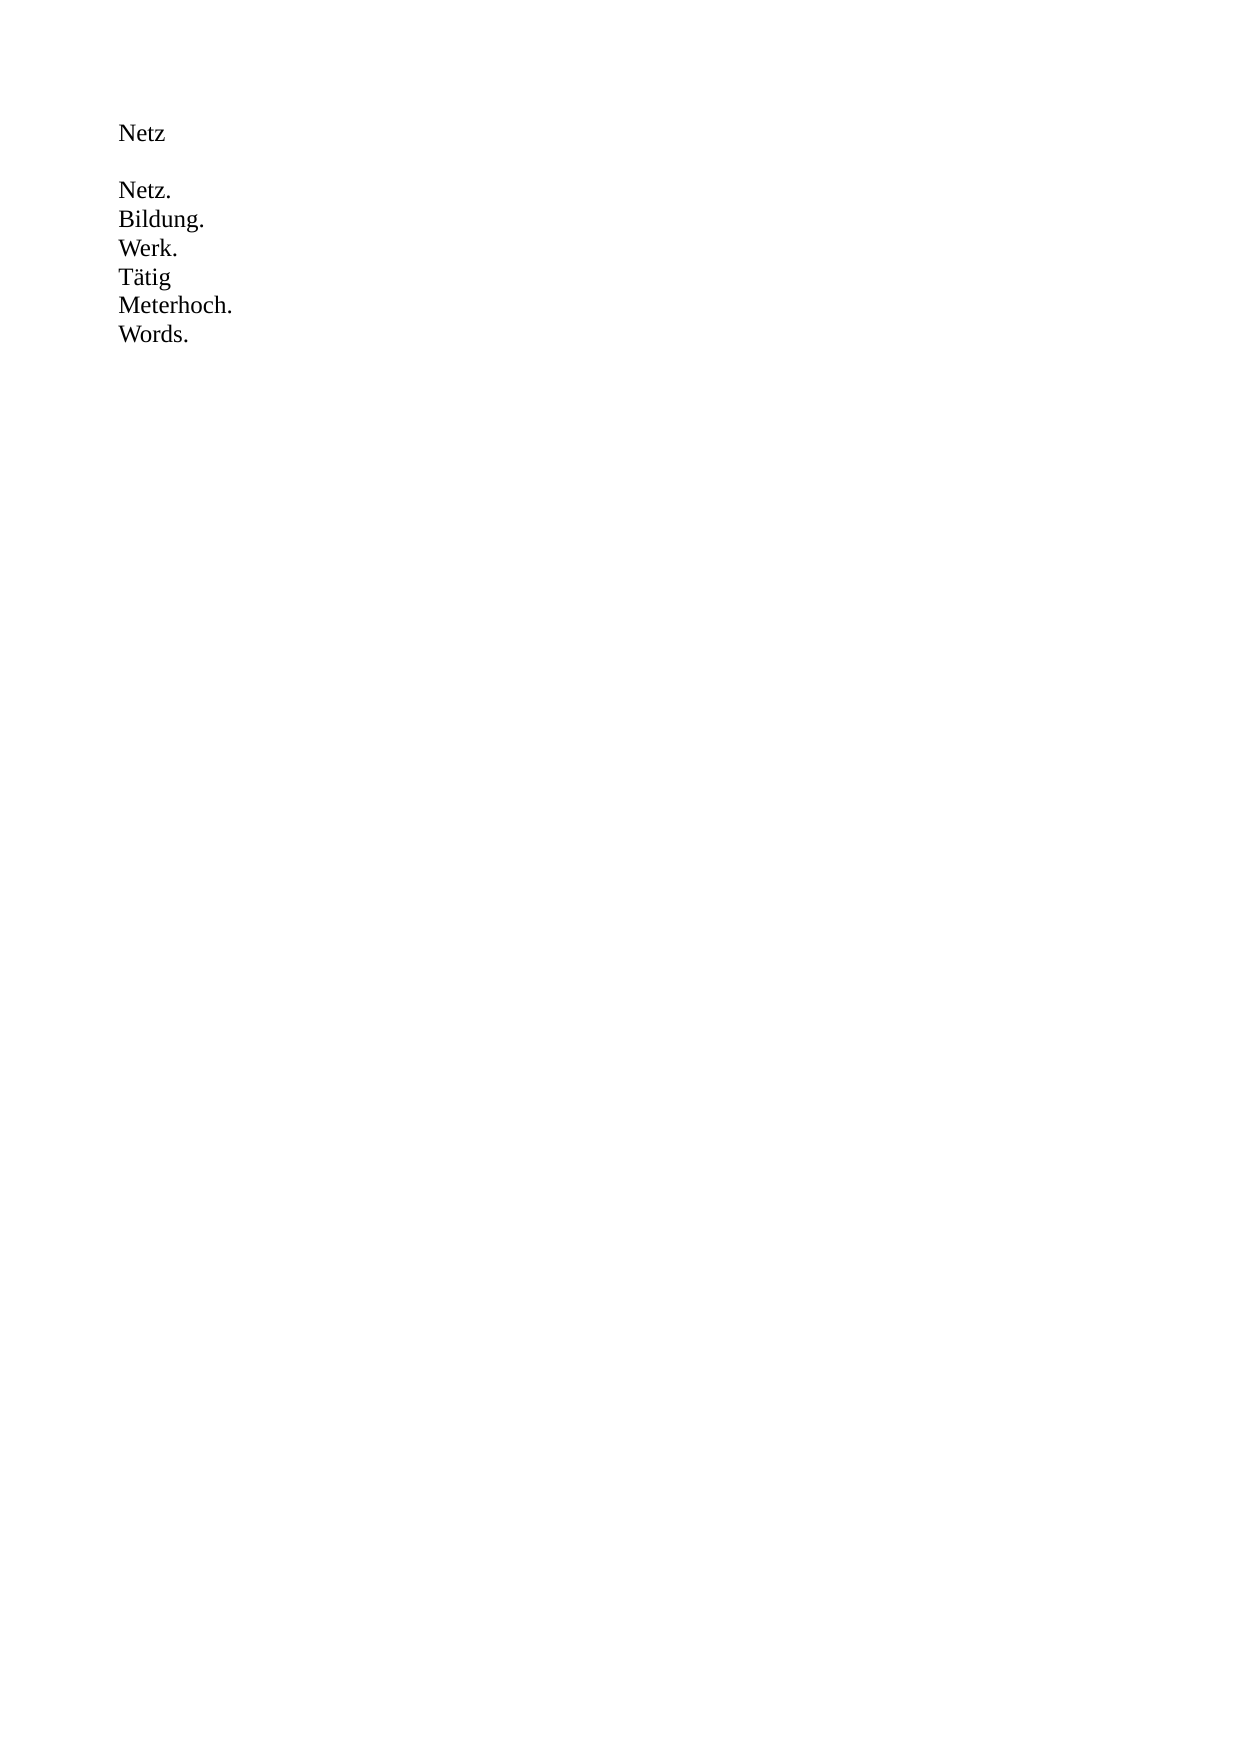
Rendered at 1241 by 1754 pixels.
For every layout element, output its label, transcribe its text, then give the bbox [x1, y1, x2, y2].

text Netz [118, 118, 1122, 147]
text Werk. [118, 233, 1122, 262]
text Netz. [118, 176, 1122, 204]
text Meterhoch. [118, 291, 1122, 319]
text Bildung. [118, 204, 1122, 233]
text Tätig [118, 262, 1122, 291]
text Words. [118, 319, 1122, 348]
